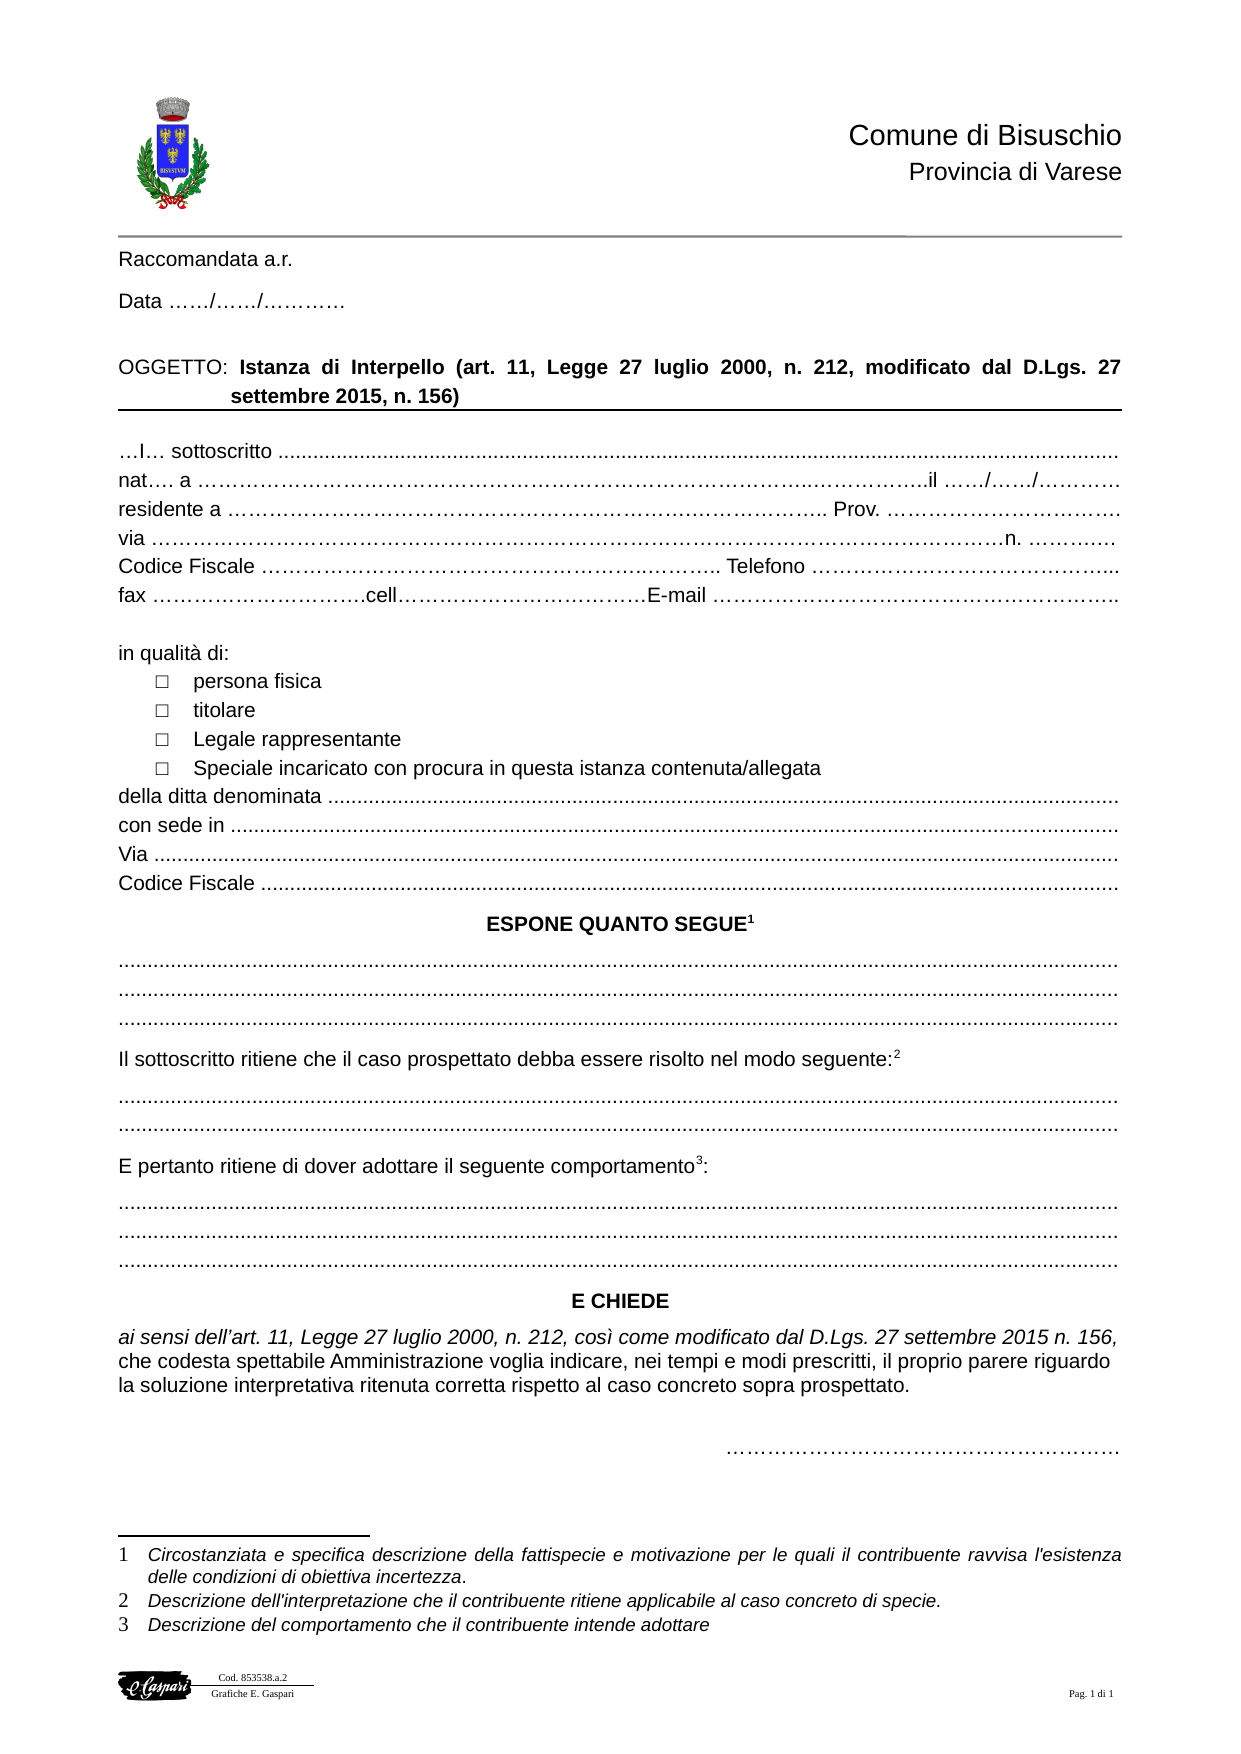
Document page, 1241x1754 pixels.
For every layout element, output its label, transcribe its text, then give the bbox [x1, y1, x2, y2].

text via ……………………………………………………………………………………………………………n. ……….… [118, 526, 1122, 549]
list Legale rappresentante [156, 727, 1122, 751]
text Provincia di Varese [224, 157, 1122, 185]
text fax ………………………….cell………………………………E-mail ………………………………………………….. [118, 583, 1122, 607]
picture [122, 87, 224, 219]
text Raccomandata a.r. [118, 247, 1122, 271]
text Circostanziata e specifica descrizione della fattispecie e motivazione per le quali il contribuente ravvisa l'esistenza delle condizioni di obiettiva incertezza. [118, 1542, 1122, 1588]
text con sede in [118, 813, 1122, 837]
text ESPONE QUANTO SEGUE [118, 912, 1122, 936]
picture [117, 1670, 192, 1701]
list Speciale incaricato con procura in questa istanza contenuta/allegata [156, 756, 1122, 779]
text Descrizione dell'interpretazione che il contribuente ritiene applicabile al caso concreto di specie. [118, 1588, 1122, 1612]
text residente a ………………………………………………………….……………….. Prov. ……………………………. [118, 497, 1122, 521]
text Data ……/……/………… [118, 288, 1122, 312]
text della ditta denominata [118, 784, 1122, 808]
text OGGETTO: Istanza di Interpello (art. 11, Legge 27 luglio 2000, n. 212, modificato dal D.Lgs. 27 settembre 2015, n. 156) [118, 355, 1122, 409]
text in qualità di: [118, 641, 1122, 664]
list persona fisica [156, 669, 1122, 693]
text Il sottoscritto ritiene che il caso prospettato debba essere risolto nel modo seguente: [118, 1047, 1122, 1071]
text nat…. a ……………………………………………………………………………..……………..il ……/……/………… [118, 468, 1122, 492]
text ………………………………………………… [723, 1434, 1122, 1458]
text Codice Fiscale ………………………………………………..……….. Telefono ……………………………………... [118, 554, 1122, 578]
text E pertanto ritiene di dover adottare il seguente comportamento: [118, 1153, 1122, 1177]
text ai sensi dell’art. 11, Legge 27 luglio 2000, n. 212, così come modificato dal D.Lgs. 27 settembre 2015 n. 156, che codesta spettabile Amministrazione voglia indicare, nei tempi e modi prescritti, il proprio parere riguardo la soluzione interpretativa ritenuta corretta rispetto al caso concreto sopra prospettato. [118, 1325, 1122, 1397]
list titolare [156, 698, 1122, 722]
text Codice Fiscale [118, 871, 1122, 894]
text Via [118, 842, 1122, 866]
text Descrizione del comportamento che il contribuente intende adottare [118, 1612, 1122, 1636]
text …I… sottoscritto [118, 439, 1122, 463]
text E CHIEDE [118, 1289, 1122, 1313]
text Comune di Bisuschio [224, 118, 1122, 152]
